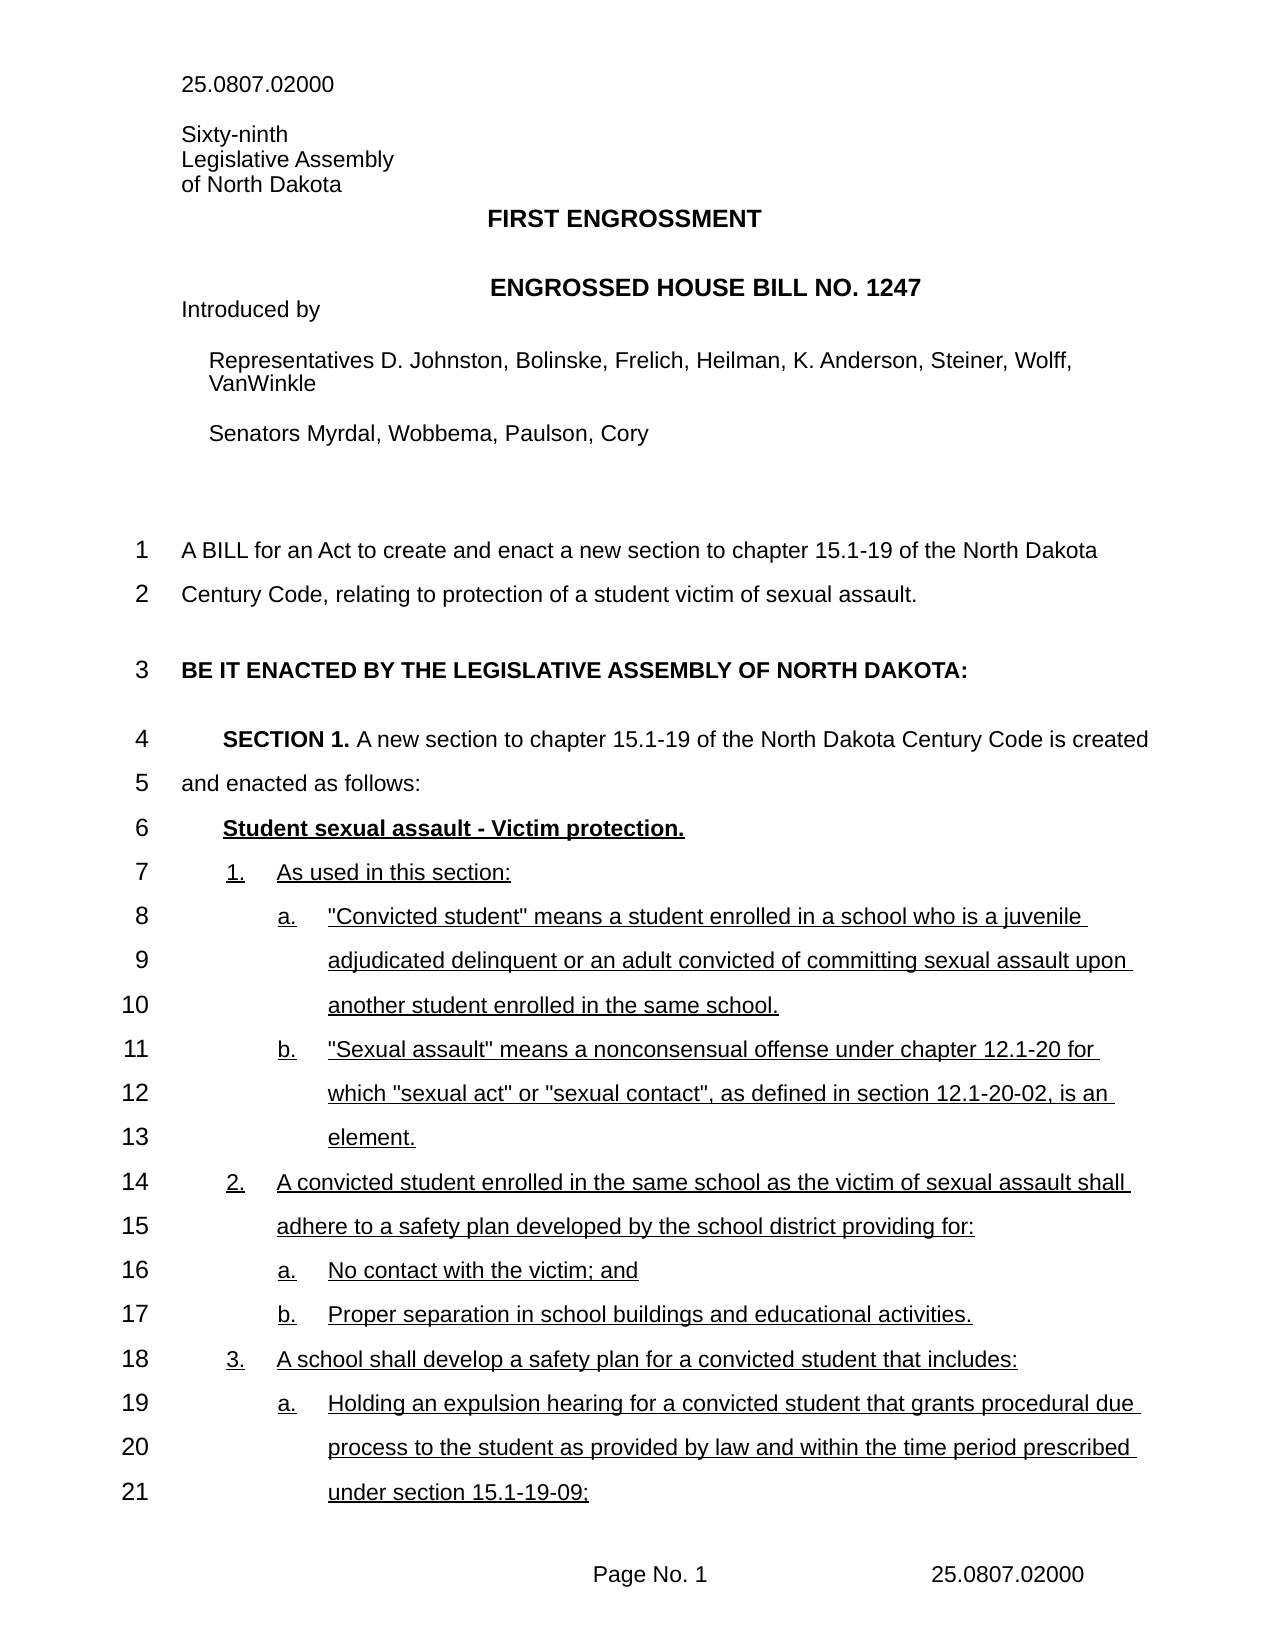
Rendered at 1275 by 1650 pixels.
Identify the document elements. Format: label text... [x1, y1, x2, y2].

text a. "Convicted student" means a student enrolled in a school who is a juvenile adjudicated delinquent or an adult convicted of committing sexual assault upon another student enrolled in the same school. [181, 889, 1154, 1022]
text Representatives D. Johnston, Bolinske, Frelich, Heilman, K. Anderson, Steiner, Wolff, VanWinkle [208, 350, 1154, 396]
title ENGROSSED House BILL NO. 1247 [490, 272, 921, 301]
text Senators Myrdal, Wobbema, Paulson, Cory [208, 423, 1154, 446]
subtitle Student sexual assault ‑ Victim protection. [181, 801, 1154, 845]
text SECTION 1. A new section to chapter 15.1‑19 of the North Dakota Century Code is created and enacted as follows: [181, 712, 1154, 801]
title FIRST ENGROSSMENT [487, 206, 762, 233]
text of North Dakota [181, 173, 1154, 198]
text a. No contact with the victim; and [181, 1243, 1154, 1287]
text 3. A school shall develop a safety plan for a convicted student that includes: [181, 1332, 1154, 1376]
text BE IT ENACTED BY THE LEGISLATIVE ASSEMBLY OF NORTH DAKOTA: [181, 643, 1154, 687]
text a. Holding an expulsion hearing for a convicted student that grants procedural due process to the student as provided by law and within the time period prescribed under section 15.1‑19‑09; [181, 1376, 1154, 1509]
text 2. A convicted student enrolled in the same school as the victim of sexual assault shall adhere to a safety plan developed by the school district providing for: [181, 1155, 1154, 1243]
text 25.0807.02000 [181, 73, 1154, 98]
text Legislative Assembly [181, 148, 1154, 173]
text 1. As used in this section: [181, 845, 1154, 889]
text b. Proper separation in school buildings and educational activities. [181, 1287, 1154, 1332]
text Sixty-ninth [181, 123, 1154, 148]
text Introduced by [181, 298, 1154, 323]
text b. "Sexual assault" means a nonconsensual offense under chapter 12.1‑20 for which "sexual act" or "sexual contact", as defined in section 12.1‑20‑02, is an element. [181, 1022, 1154, 1155]
title A BILL for an Act to create and enact a new section to chapter 15.1‑19 of the North Dakota Century Code, relating to protection of a student victim of sexual assault. [181, 523, 1154, 611]
